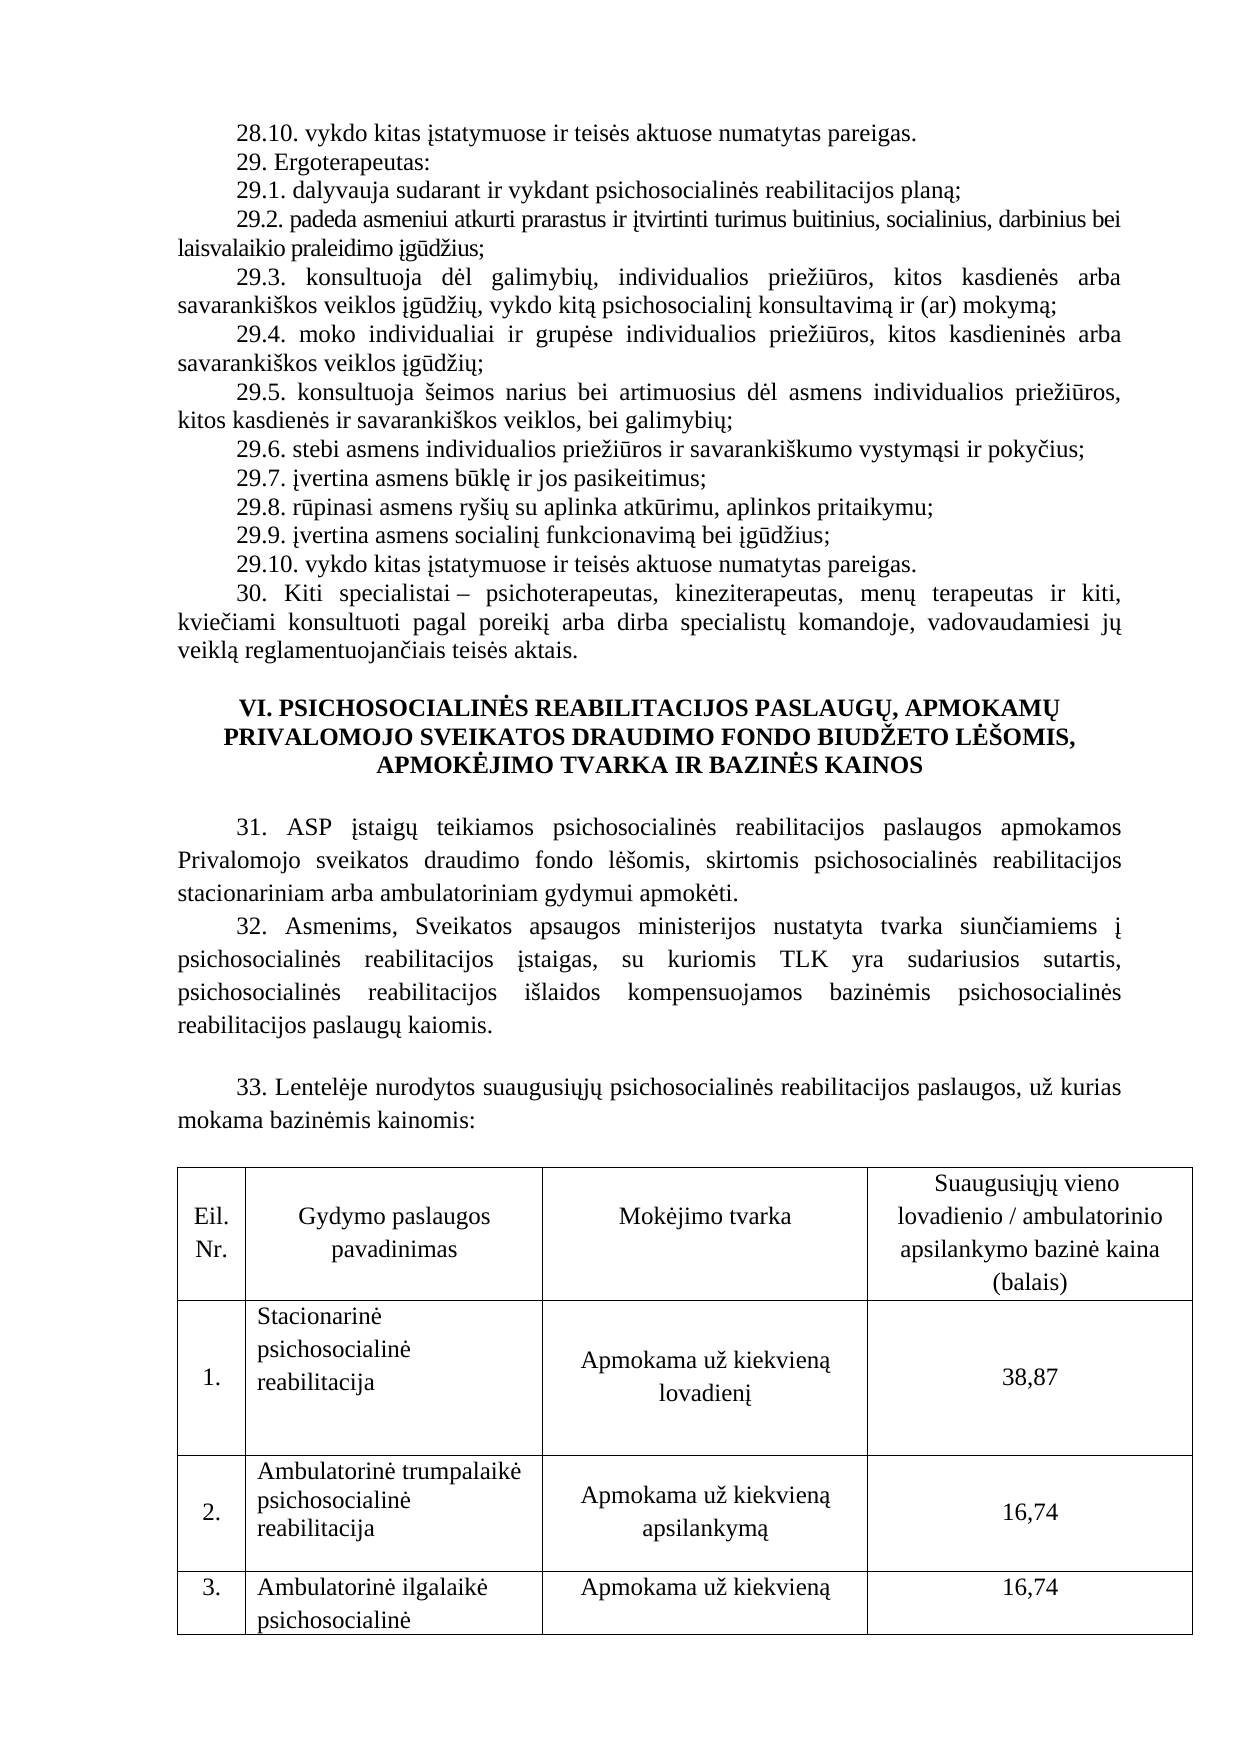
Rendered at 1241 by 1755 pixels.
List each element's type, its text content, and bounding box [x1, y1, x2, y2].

text 28.10. vykdo kitas įstatymuose ir teisės aktuose numatytas pareigas. [177, 118, 1122, 147]
table_cell 3. [178, 1572, 245, 1634]
table_cell Apmokama už kiekvieną apsilankymą [543, 1456, 867, 1571]
text 29. Ergoterapeutas: [177, 147, 1122, 176]
text 29.1. dalyvauja sudarant ir vykdant psichosocialinės reabilitacijos planą; [177, 176, 1122, 204]
text VI. PSICHOSOCIALINĖS REABILITACIJOS PASLAUGŲ, APMOKAMŲ PRIVALOMOJO SVEIKATOS DRAUDIMO FONDO BIUDŽETO LĖŠOMIS, APMOKĖJIMO TVARKA IR BAZINĖS KAINOS [177, 693, 1122, 779]
text 29.3. konsultuoja dėl galimybių, individualios priežiūros, kitos kasdienės arba savarankiškos veiklos įgūdžių, vykdo kitą psichosocialinį konsultavimą ir (ar) mokymą; [177, 262, 1122, 319]
table_cell 16,74 [868, 1572, 1192, 1634]
text 29.8. rūpinasi asmens ryšių su aplinka atkūrimu, aplinkos pritaikymu; [177, 492, 1122, 521]
text 30. Kiti specialistai – psichoterapeutas, kineziterapeutas, menų terapeutas ir kiti, kviečiami konsultuoti pagal poreikį arba dirba specialistų komandoje, vadovaudamiesi jų veiklą reglamentuojančiais teisės aktais. [177, 578, 1122, 664]
table_header Suaugusiųjų vieno lovadienio / ambulatorinio apsilankymo bazinė kaina (balais) [868, 1168, 1192, 1300]
table_header Mokėjimo tvarka [543, 1168, 867, 1300]
table_cell Ambulatorinė ilgalaikė psichosocialinė [246, 1572, 542, 1634]
text 32. Asmenims, Sveikatos apsaugos ministerijos nustatyta tvarka siunčiamiems į psichosocialinės reabilitacijos įstaigas, su kuriomis TLK yra sudariusios sutartis, psichosocialinės reabilitacijos išlaidos kompensuojamos bazinėmis psichosocialinės reabilitacijos paslaugų kaiomis. [177, 911, 1122, 1039]
text 29.9. įvertina asmens socialinį funkcionavimą bei įgūdžius; [177, 521, 1122, 549]
text 29.7. įvertina asmens būklę ir jos pasikeitimus; [177, 463, 1122, 492]
text 29.4. moko individualiai ir grupėse individualios priežiūros, kitos kasdieninės arba savarankiškos veiklos įgūdžių; [177, 319, 1122, 377]
table_cell 1. [178, 1301, 245, 1455]
table_cell Apmokama už kiekvieną [543, 1572, 867, 1634]
table_cell Ambulatorinė trumpalaikė psichosocialinė reabilitacija [246, 1456, 542, 1571]
text 29.10. vykdo kitas įstatymuose ir teisės aktuose numatytas pareigas. [177, 549, 1122, 578]
text 33. Lentelėje nurodytos suaugusiųjų psichosocialinės reabilitacijos paslaugos, už kurias mokama bazinėmis kainomis: [177, 1072, 1122, 1134]
text 31. ASP įstaigų teikiamos psichosocialinės reabilitacijos paslaugos apmokamos Privalomojo sveikatos draudimo fondo lėšomis, skirtomis psichosocialinės reabilitacijos stacionariniam arba ambulatoriniam gydymui apmokėti. [177, 812, 1122, 907]
table_cell 16,74 [868, 1456, 1192, 1571]
table_cell 2. [178, 1456, 245, 1571]
table_cell Apmokama už kiekvieną lovadienį [543, 1301, 867, 1455]
table_header Gydymo paslaugos pavadinimas [246, 1168, 542, 1300]
text 29.6. stebi asmens individualios priežiūros ir savarankiškumo vystymąsi ir pokyčius; [177, 434, 1122, 463]
table_cell 38,87 [868, 1301, 1192, 1455]
table_cell Stacionarinė psichosocialinė reabilitacija [246, 1301, 542, 1455]
table_header Eil. Nr. [178, 1168, 245, 1300]
text 29.5. konsultuoja šeimos narius bei artimuosius dėl asmens individualios priežiūros, kitos kasdienės ir savarankiškos veiklos, bei galimybių; [177, 377, 1122, 434]
text 29.2. padeda asmeniui atkurti prarastus ir įtvirtinti turimus buitinius, socialinius, darbinius bei laisvalaikio praleidimo įgūdžius; [177, 204, 1122, 262]
